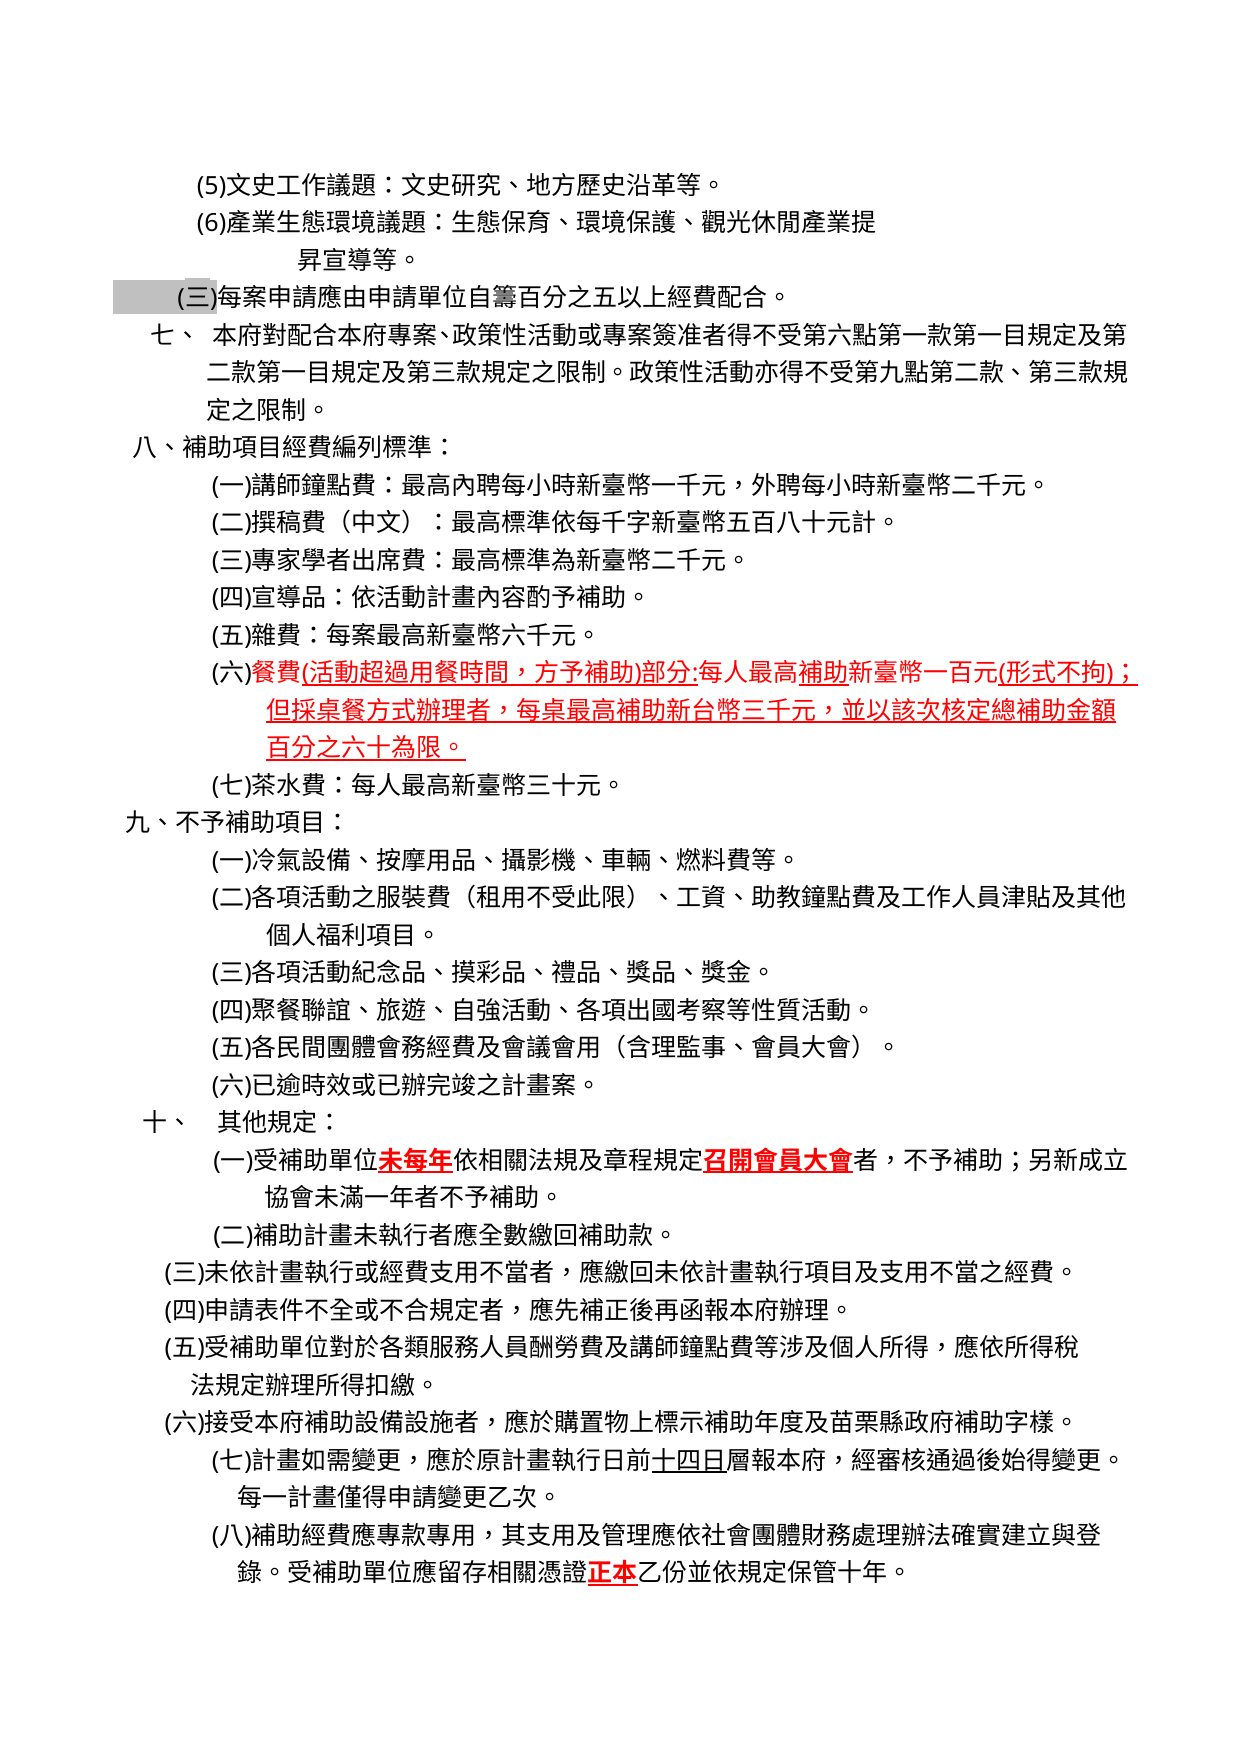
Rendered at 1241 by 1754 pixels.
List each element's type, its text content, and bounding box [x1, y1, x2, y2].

list 聚餐聯誼、旅遊、自強活動、各項出國考察等性質活動。 [212, 989, 1128, 1027]
text (四)申請表件不全或不合規定者，應先補正後再函報本府辦理。 [112, 1289, 1128, 1327]
text 昇宣導等。 [278, 239, 1128, 277]
list 講師鐘點費：最高內聘每小時新臺幣一千元，外聘每小時新臺幣二千元。 [212, 464, 1128, 502]
text 定之限制。 [200, 389, 1128, 427]
text 二款第一目規定及第三款規定之限制。政策性活動亦得不受第九點第二款、第三款規 [200, 352, 1128, 389]
list 本府對配合本府專案、政策性活動或專案簽准者得不受第六點第一款第一目規定及第 [150, 314, 1128, 352]
text (七)計畫如需變更，應於原計畫執行日前十四日層報本府，經審核通過後始得變更。 [212, 1439, 1128, 1477]
list 撰稿費（中文）：最高標準依每千字新臺幣五百八十元計。 [212, 502, 1128, 539]
text 法規定辦理所得扣繳。 [112, 1364, 1128, 1402]
list 各項活動紀念品、摸彩品、禮品、獎品、獎金。 [212, 952, 1128, 989]
text 九、不予補助項目： [112, 802, 1128, 839]
text (七)茶水費：每人最高新臺幣三十元。 [212, 764, 1128, 802]
list 雜費：每案最高新臺幣六千元。 [212, 614, 1128, 652]
list 宣導品：依活動計畫內容酌予補助。 [212, 577, 1128, 614]
text (三)未依計畫執行或經費支用不當者，應繳回未依計畫執行項目及支用不當之經費。 [112, 1252, 1128, 1289]
list 專家學者出席費：最高標準為新臺幣二千元。 [212, 539, 1128, 577]
list 餐費(活動超過用餐時間，方予補助)部分:每人最高補助新臺幣一百元(形式不拘)；但採桌餐方式辦理者，每桌最高補助新台幣三千元，並以該次核定總補助金額百分之六十為限。 [212, 652, 1128, 764]
text 錄。受補助單位應留存相關憑證正本乙份並依規定保管十年。 [212, 1552, 1128, 1589]
list 冷氣設備、按摩用品、攝影機、車輛、燃料費等。 [212, 839, 1128, 877]
text (三)每案申請應由申請單位自籌百分之五以上經費配合。 [112, 277, 1128, 314]
text (六)接受本府補助設備設施者，應於購置物上標示補助年度及苗栗縣政府補助字樣。 [112, 1402, 1128, 1439]
text 八、補助項目經費編列標準： [112, 427, 1128, 464]
text (八)補助經費應專款專用，其支用及管理應依社會團體財務處理辦法確實建立與登 [212, 1514, 1128, 1552]
text (5)文史工作議題：文史研究、地方歷史沿革等。 [112, 164, 1128, 202]
text (二)補助計畫未執行者應全數繳回補助款。 [213, 1214, 1131, 1252]
list 各民間團體會務經費及會議會用（含理監事、會員大會）。 [212, 1027, 1128, 1064]
list 其他規定： [142, 1102, 1128, 1139]
text (6)產業生態環境議題：生態保育、環境保護、觀光休閒產業提 [112, 202, 1128, 239]
text 每一計畫僅得申請變更乙次。 [212, 1477, 1128, 1514]
list 各項活動之服裝費（租用不受此限）、工資、助教鐘點費及工作人員津貼及其他個人福利項目。 [212, 877, 1128, 952]
text (五)受補助單位對於各類服務人員酬勞費及講師鐘點費等涉及個人所得，應依所得稅 [112, 1327, 1128, 1364]
list 已逾時效或已辦完竣之計畫案。 [212, 1064, 1128, 1102]
text (一)受補助單位未每年依相關法規及章程規定召開會員大會者，不予補助；另新成立協會未滿一年者不予補助。 [213, 1139, 1131, 1214]
